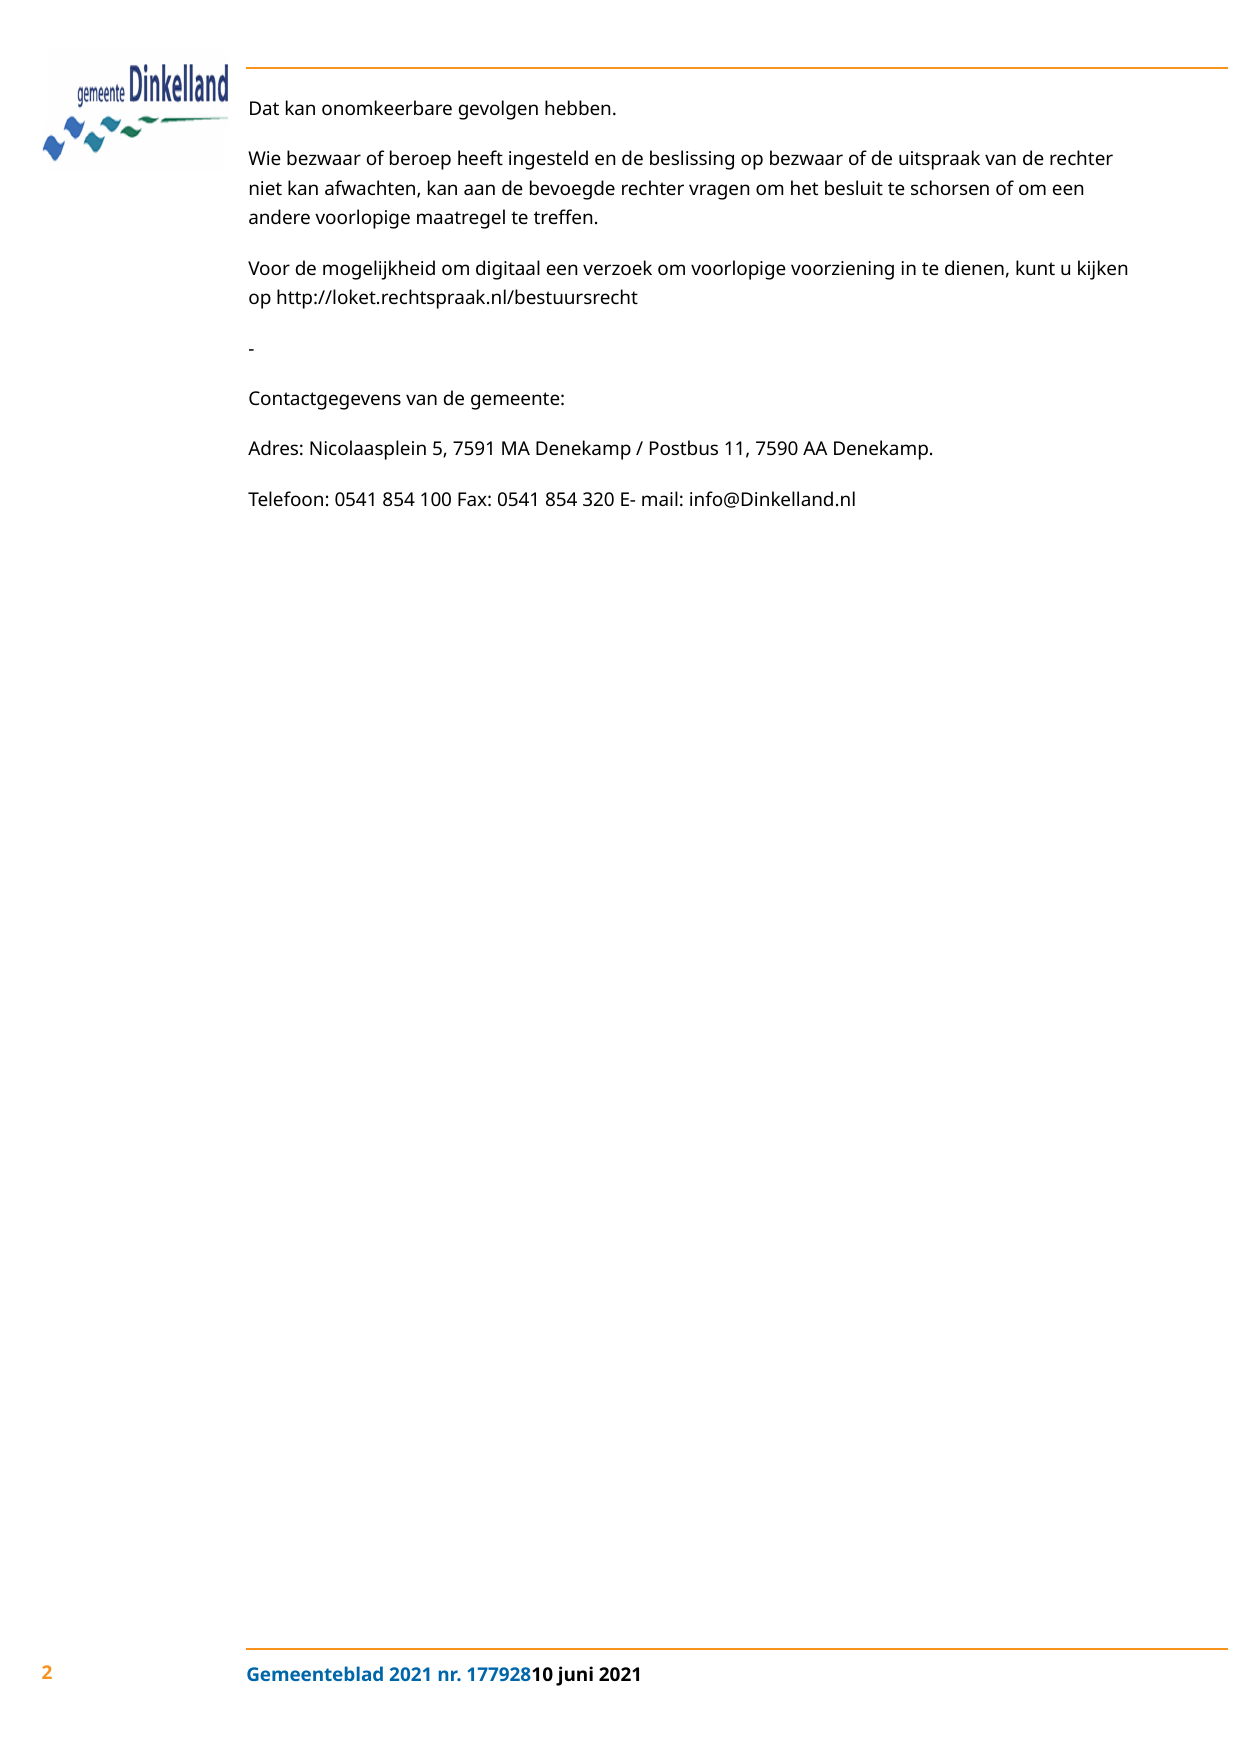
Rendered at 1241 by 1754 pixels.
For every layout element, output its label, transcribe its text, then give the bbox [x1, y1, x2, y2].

text - [248, 335, 1152, 361]
text Telefoon: 0541 854 100 Fax: 0541 854 320 E- mail: info@Dinkelland.nl [248, 486, 1152, 512]
text Wie bezwaar of beroep heeft ingesteld en de beslissing op bezwaar of de uitspraak van de rechter niet kan afwachten, kan aan de bevoegde rechter vragen om het besluit te schorsen of om een andere voorlopige maatregel te treffen. [248, 145, 1152, 230]
text Voor de mogelijkheid om digitaal een verzoek om voorlopige voorziening in te dienen, kunt u kijken op http://loket.rechtspraak.nl/bestuursrecht [248, 255, 1152, 310]
picture [41, 47, 231, 172]
text Dat kan onomkeerbare gevolgen hebben. [248, 95, 1152, 121]
text Adres: Nicolaasplein 5, 7591 MA Denekamp / Postbus 11, 7590 AA Denekamp. [248, 436, 1152, 461]
text Contactgegevens van de gemeente: [248, 385, 1152, 411]
